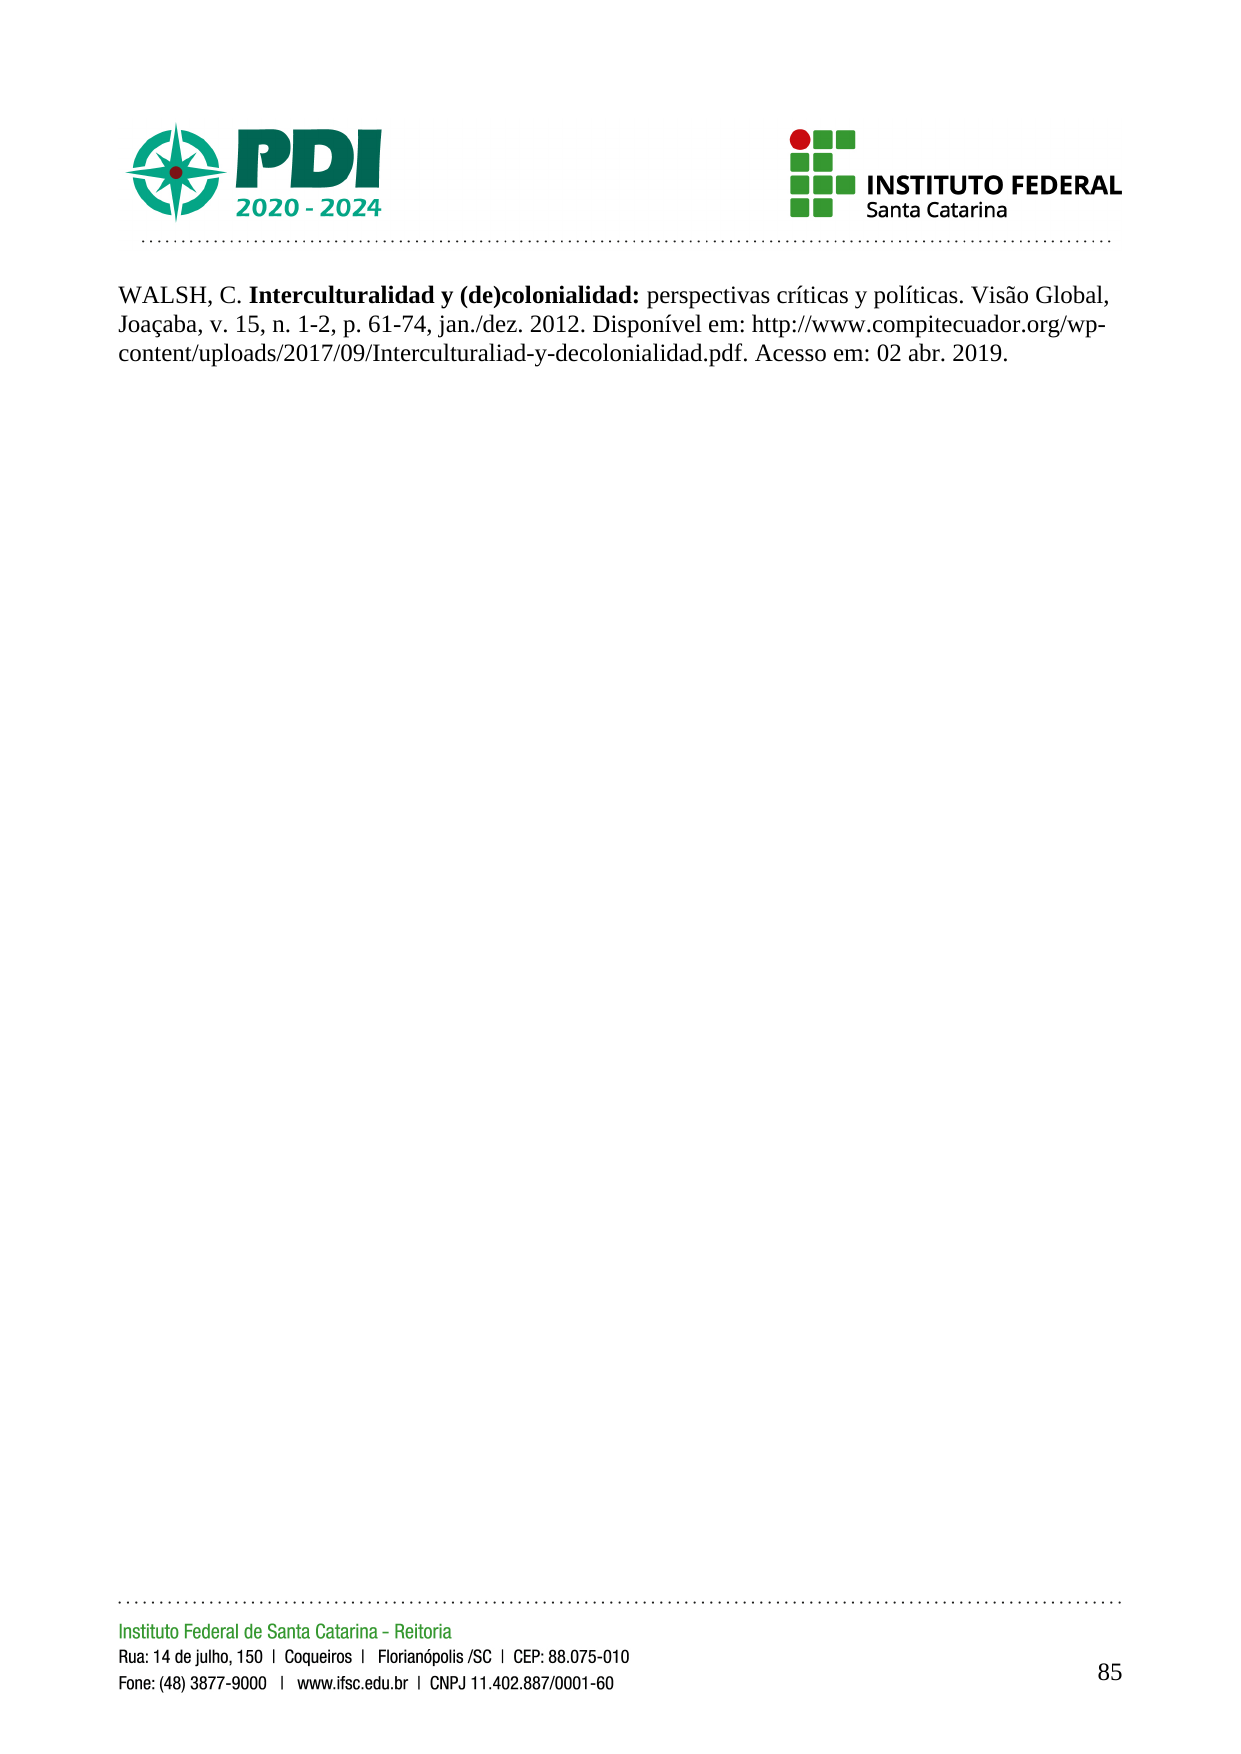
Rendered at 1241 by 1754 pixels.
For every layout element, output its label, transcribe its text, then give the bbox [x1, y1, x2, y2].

picture [118, 118, 1122, 251]
text WALSH, C. Interculturalidad y (de)colonialidad: perspectivas críticas y políticas. Visão Global, Joaçaba, v. 15, n. 1-2, p. 61-74, jan./dez. 2012. Disponível em: http://www.compitecuador.org/wp-content/uploads/2017/09/Interculturaliad-y-decolonialidad.pdf. Acesso em: 02 abr. 2019. [118, 281, 1122, 367]
picture [220, 1599, 1021, 1699]
